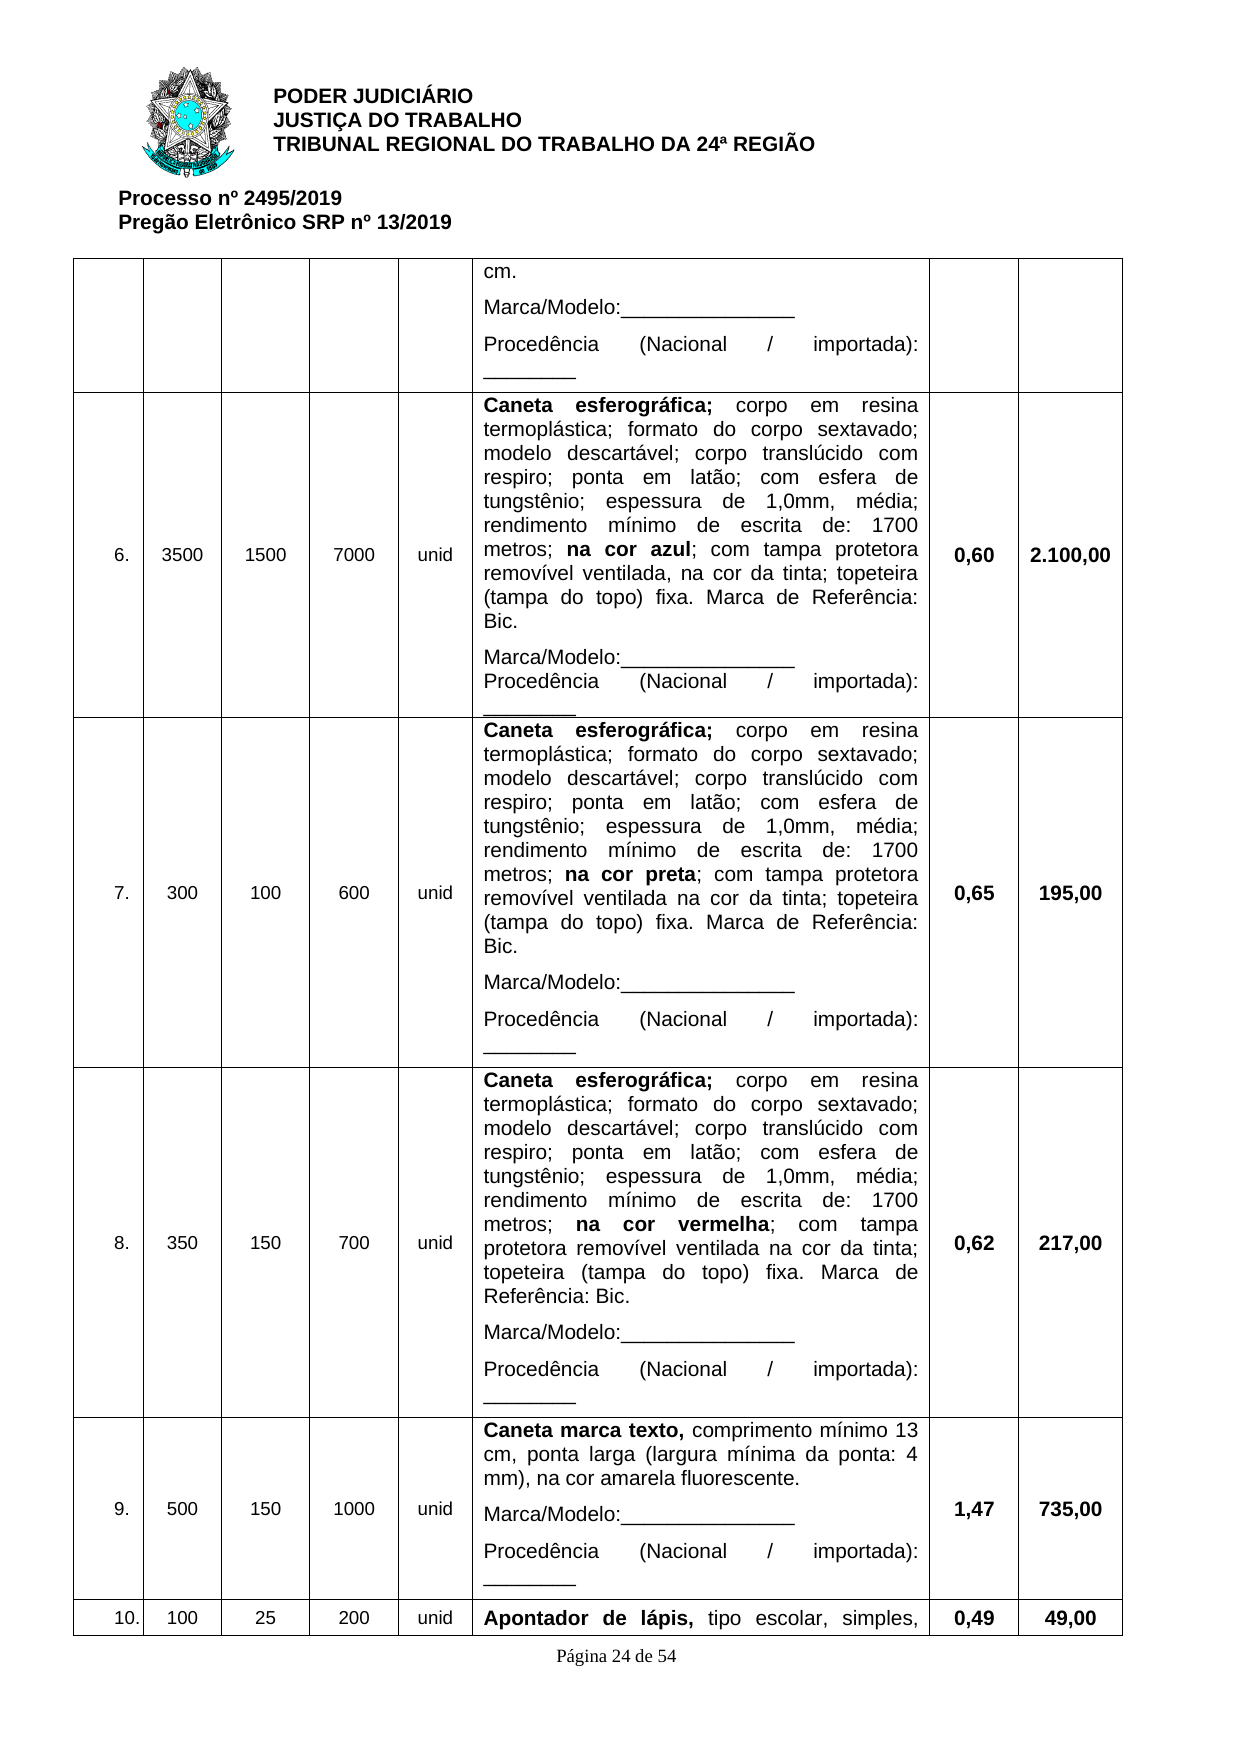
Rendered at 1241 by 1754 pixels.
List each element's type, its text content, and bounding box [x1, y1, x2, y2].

table_cell cm. Marca/Modelo:_______________ Procedência (Nacional / importada): ________ [473, 259, 929, 392]
table_cell 350 [144, 1068, 221, 1417]
table_cell [1019, 259, 1122, 392]
table_cell 7000 [310, 393, 398, 717]
table_cell unid [399, 1600, 472, 1635]
table_cell 500 [144, 1418, 221, 1599]
table_cell 700 [310, 1068, 398, 1417]
table_cell 150 [222, 1068, 309, 1417]
table_cell Caneta marca texto, comprimento mínimo 13 cm, ponta larga (largura mínima da ponta: 4 mm), na cor amarela fluorescente. Marca/Modelo:_______________ Procedência (Nacional / importada): ________ [473, 1418, 929, 1599]
table_cell unid [399, 718, 472, 1067]
table_cell [74, 1068, 143, 1417]
table_cell 1000 [310, 1418, 398, 1599]
table_cell 49,00 [1019, 1600, 1122, 1635]
table_cell [144, 259, 221, 392]
table_cell Apontador de lápis, tipo escolar, simples, [473, 1600, 929, 1635]
table_cell [399, 259, 472, 392]
table_cell [310, 259, 398, 392]
table_cell 100 [144, 1600, 221, 1635]
table_cell 25 [222, 1600, 309, 1635]
table_cell 200 [310, 1600, 398, 1635]
table_cell 3500 [144, 393, 221, 717]
table_cell Caneta esferográfica; corpo em resina termoplástica; formato do corpo sextavado; modelo descartável; corpo translúcido com respiro; ponta em latão; com esfera de tungstênio; espessura de 1,0mm, média; rendimento mínimo de escrita de: 1700 metros; na cor preta; com tampa protetora removível ventilada na cor da tinta; topeteira (tampa do topo) fixa. Marca de Referência: Bic. Marca/Modelo:_______________ Procedência (Nacional / importada): ________ [473, 718, 929, 1067]
table_cell [74, 259, 143, 392]
table_cell 600 [310, 718, 398, 1067]
table_cell 1500 [222, 393, 309, 717]
table_cell unid [399, 1068, 472, 1417]
table_cell 195,00 [1019, 718, 1122, 1067]
table_cell 217,00 [1019, 1068, 1122, 1417]
table_cell 735,00 [1019, 1418, 1122, 1599]
table_cell unid [399, 1418, 472, 1599]
picture [141, 66, 236, 178]
table_cell Caneta esferográfica; corpo em resina termoplástica; formato do corpo sextavado; modelo descartável; corpo translúcido com respiro; ponta em latão; com esfera de tungstênio; espessura de 1,0mm, média; rendimento mínimo de escrita de: 1700 metros; na cor azul; com tampa protetora removível ventilada, na cor da tinta; topeteira (tampa do topo) fixa. Marca de Referência: Bic. Marca/Modelo:_______________ Procedência (Nacional / importada): ________ [473, 393, 929, 717]
table_cell 300 [144, 718, 221, 1067]
table_cell [74, 1600, 143, 1635]
table_cell [930, 259, 1018, 392]
table_cell 1,47 [930, 1418, 1018, 1599]
table_cell 0,65 [930, 718, 1018, 1067]
table_cell 0,49 [930, 1600, 1018, 1635]
table_cell 100 [222, 718, 309, 1067]
table_cell [74, 1418, 143, 1599]
table_cell 2.100,00 [1019, 393, 1122, 717]
table_cell [222, 259, 309, 392]
table_cell Caneta esferográfica; corpo em resina termoplástica; formato do corpo sextavado; modelo descartável; corpo translúcido com respiro; ponta em latão; com esfera de tungstênio; espessura de 1,0mm, média; rendimento mínimo de escrita de: 1700 metros; na cor vermelha; com tampa protetora removível ventilada na cor da tinta; topeteira (tampa do topo) fixa. Marca de Referência: Bic. Marca/Modelo:_______________ Procedência (Nacional / importada): ________ [473, 1068, 929, 1417]
table_cell [74, 718, 143, 1067]
table_cell 0,60 [930, 393, 1018, 717]
table_cell 150 [222, 1418, 309, 1599]
table_cell unid [399, 393, 472, 717]
table_cell [74, 393, 143, 717]
table_cell 0,62 [930, 1068, 1018, 1417]
